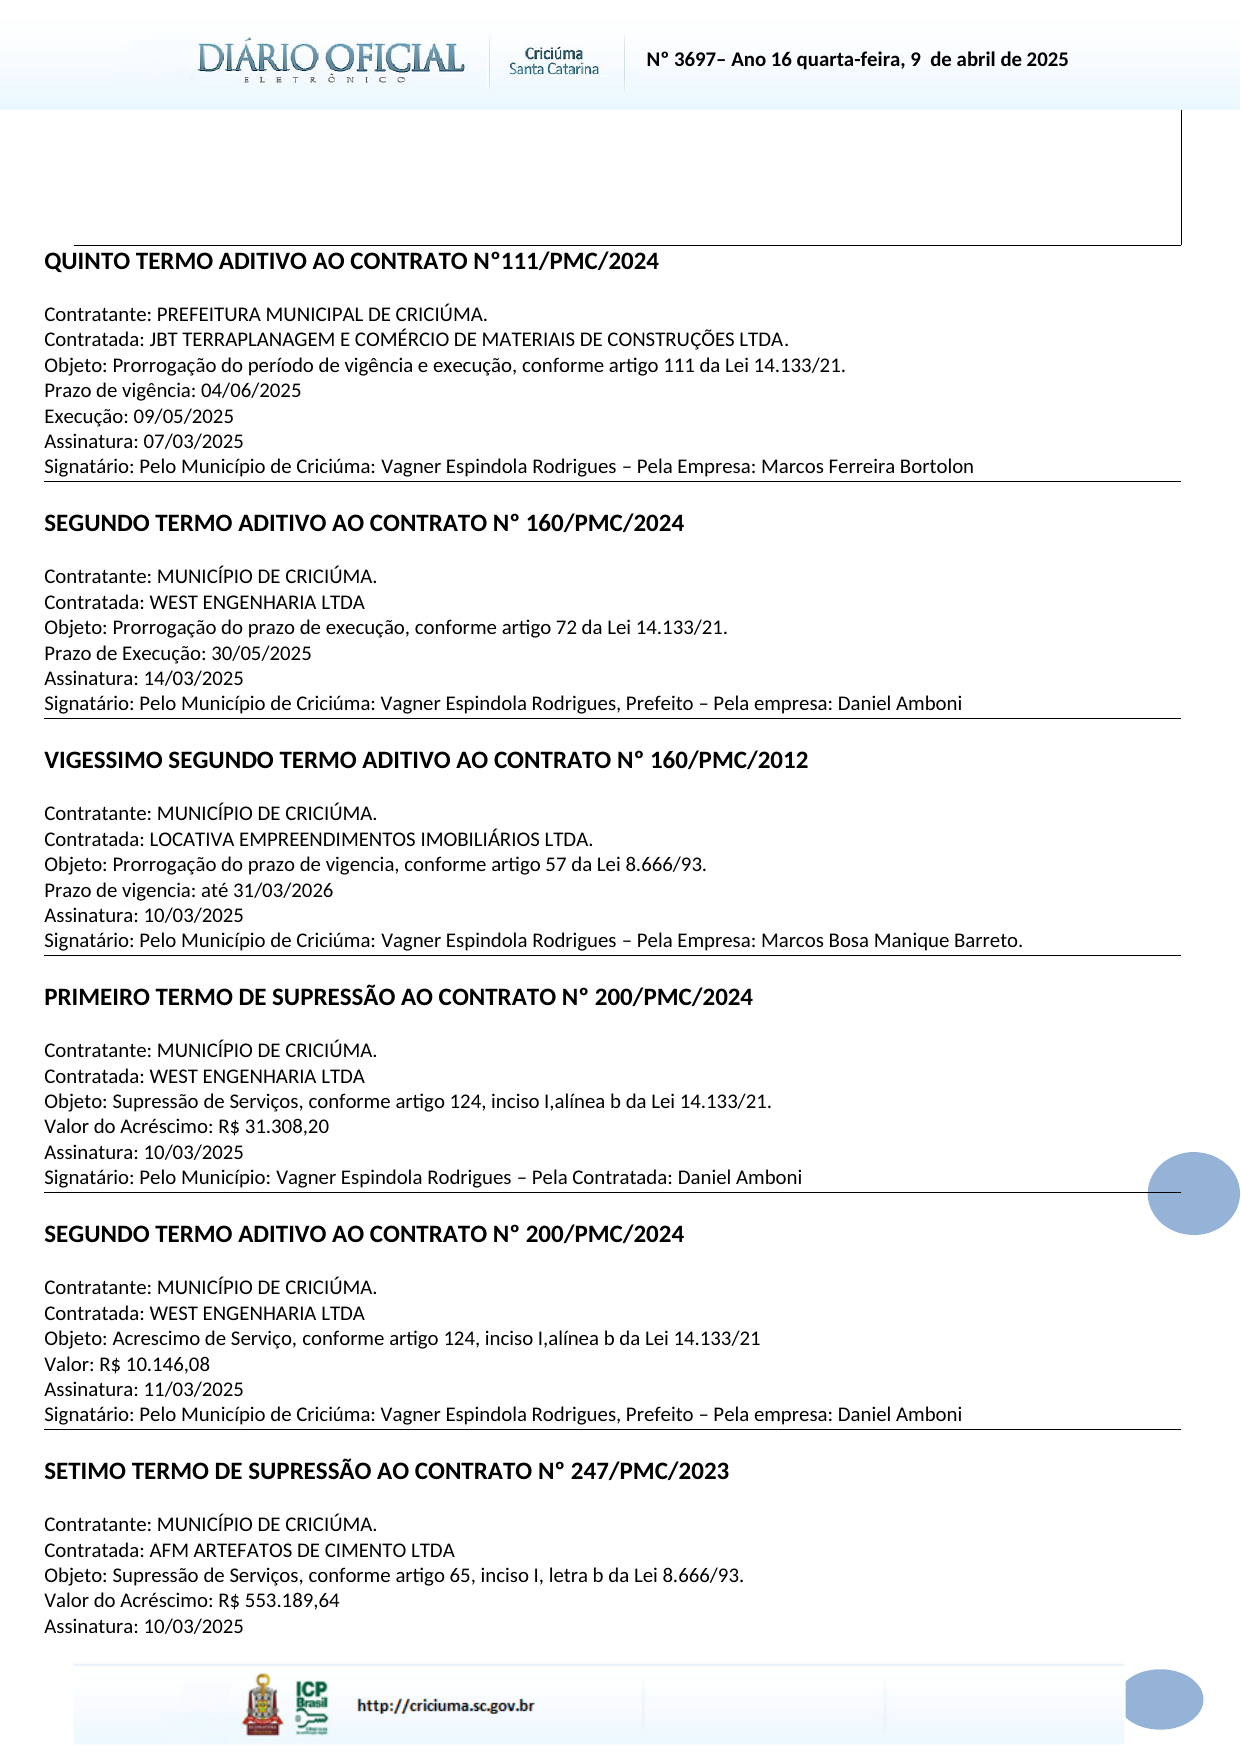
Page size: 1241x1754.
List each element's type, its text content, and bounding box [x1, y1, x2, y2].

text Assinatura: 10/03/2025 [44, 1139, 1181, 1164]
text Contratada: JBT TERRAPLANAGEM E COMÉRCIO DE MATERIAIS DE CONSTRUÇÕES LTDA. [44, 327, 1181, 352]
text Contratada: LOCATIVA EMPREENDIMENTOS IMOBILIÁRIOS LTDA. [44, 826, 1181, 851]
text Valor do Acréscimo: R$ 31.308,20 [44, 1114, 1181, 1139]
text Objeto: Prorrogação do prazo de execução, conforme artigo 72 da Lei 14.133/21. [44, 614, 1181, 640]
text Contratante: MUNICÍPIO DE CRICIÚMA. [44, 1037, 1181, 1063]
text Execução: 09/05/2025 [44, 403, 1181, 428]
text QUINTO TERMO ADITIVO AO CONTRATO Nº111/PMC/2024 [44, 245, 1181, 276]
text Valor: R$ 10.146,08 [44, 1351, 1181, 1376]
text SEGUNDO TERMO ADITIVO AO CONTRATO Nº 160/PMC/2024 [44, 508, 1181, 538]
text Contratada: WEST ENGENHARIA LTDA [44, 589, 1181, 614]
text Assinatura: 11/03/2025 [44, 1376, 1181, 1402]
text Signatário: Pelo Município de Criciúma: Vagner Espindola Rodrigues – Pela Empresa: Marcos Bosa Manique Barreto. [44, 928, 1181, 955]
text Contratante: MUNICÍPIO DE CRICIÚMA. [44, 563, 1181, 589]
text VIGESSIMO SEGUNDO TERMO ADITIVO AO CONTRATO Nº 160/PMC/2012 [44, 744, 1181, 775]
text Objeto: Supressão de Serviços, conforme artigo 124, inciso I,alínea b da Lei 14.133/21. [44, 1088, 1181, 1114]
text Prazo de vigencia: até 31/03/2026 [44, 877, 1181, 902]
text Assinatura: 10/03/2025 [44, 1613, 1181, 1638]
text Assinatura: 10/03/2025 [44, 902, 1181, 928]
text Objeto: Supressão de Serviços, conforme artigo 65, inciso I, letra b da Lei 8.666/93. [44, 1562, 1181, 1588]
text Contratada: WEST ENGENHARIA LTDA [44, 1300, 1181, 1325]
text Assinatura: 07/03/2025 [44, 428, 1181, 454]
text Signatário: Pelo Município de Criciúma: Vagner Espindola Rodrigues, Prefeito – Pela empresa: Daniel Amboni [44, 1402, 1181, 1429]
text Valor do Acréscimo: R$ 553.189,64 [44, 1588, 1181, 1613]
text Prazo de vigência: 04/06/2025 [44, 377, 1181, 403]
text Signatário: Pelo Município de Criciúma: Vagner Espindola Rodrigues, Prefeito – Pela empresa: Daniel Amboni [44, 691, 1181, 718]
text Objeto: Prorrogação do prazo de vigencia, conforme artigo 57 da Lei 8.666/93. [44, 851, 1181, 877]
text SEGUNDO TERMO ADITIVO AO CONTRATO Nº 200/PMC/2024 [44, 1218, 1181, 1249]
text Contratante: PREFEITURA MUNICIPAL DE CRICIÚMA. [44, 301, 1181, 327]
text Contratada: AFM ARTEFATOS DE CIMENTO LTDA [44, 1537, 1181, 1562]
text Contratante: MUNICÍPIO DE CRICIÚMA. [44, 801, 1181, 826]
text Contratante: MUNICÍPIO DE CRICIÚMA. [44, 1511, 1181, 1537]
text Signatário: Pelo Município: Vagner Espindola Rodrigues – Pela Contratada: Daniel Amboni [44, 1164, 1160, 1192]
text Objeto: Acrescimo de Serviço, conforme artigo 124, inciso I,alínea b da Lei 14.133/21 [44, 1325, 1181, 1351]
text Prazo de Execução: 30/05/2025 [44, 640, 1181, 665]
text Assinatura: 14/03/2025 [44, 665, 1181, 691]
text Signatário: Pelo Município de Criciúma: Vagner Espindola Rodrigues – Pela Empresa: Marcos Ferreira Bortolon [44, 454, 1181, 481]
text SETIMO TERMO DE SUPRESSÃO AO CONTRATO Nº 247/PMC/2023 [44, 1456, 1181, 1486]
text Contratante: MUNICÍPIO DE CRICIÚMA. [44, 1274, 1181, 1300]
text PRIMEIRO TERMO DE SUPRESSÃO AO CONTRATO Nº 200/PMC/2024 [44, 982, 1181, 1012]
text Contratada: WEST ENGENHARIA LTDA [44, 1063, 1181, 1088]
text Objeto: Prorrogação do período de vigência e execução, conforme artigo 111 da Lei 14.133/21. [44, 352, 1181, 377]
